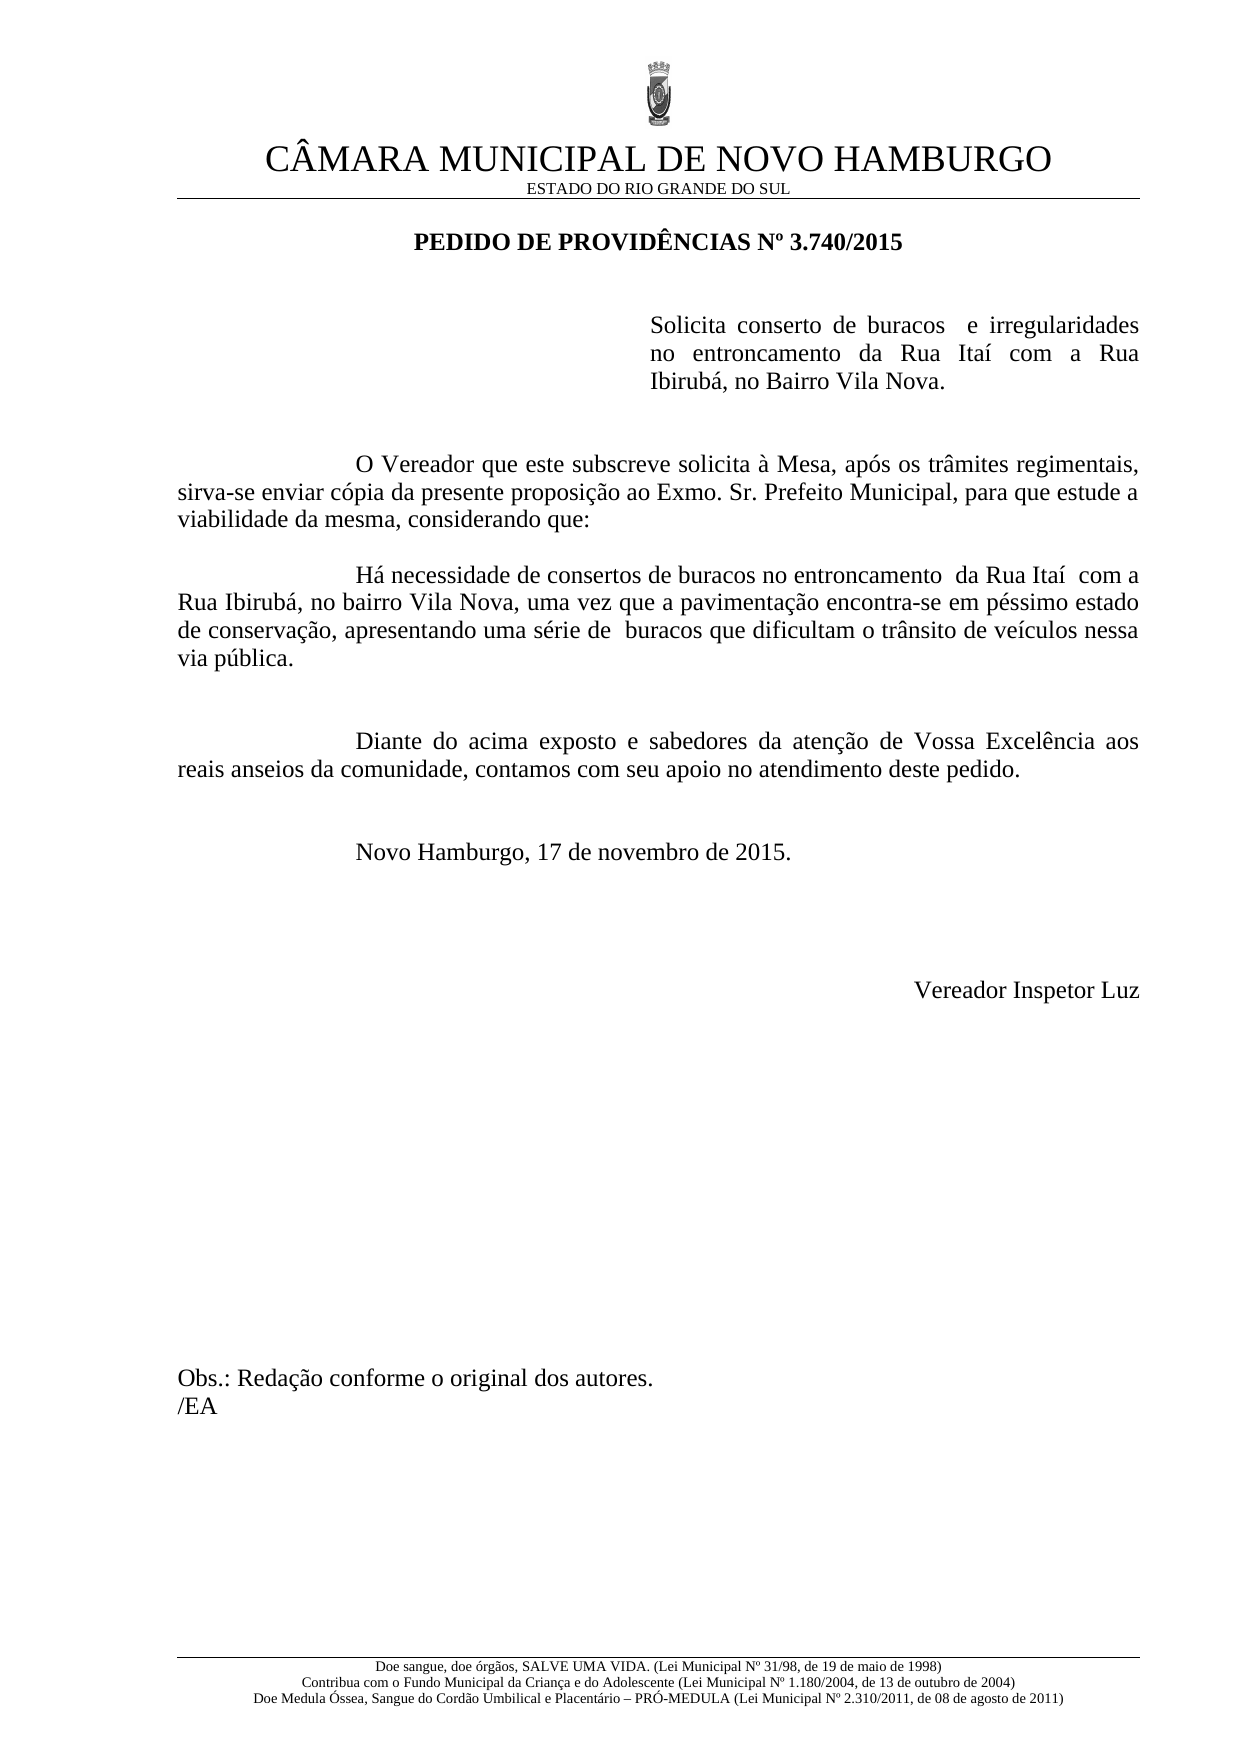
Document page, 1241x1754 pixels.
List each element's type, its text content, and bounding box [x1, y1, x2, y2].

text Novo Hamburgo, 17 de novembro de 2015. [177, 838, 1140, 866]
text Obs.: Redação conforme o original dos autores. [177, 1364, 1140, 1392]
text PEDIDO DE PROVIDÊNCIAS Nº 3.740/2015 [177, 228, 1140, 256]
text Diante do acima exposto e sabedores da atenção de Vossa Excelência aos reais anseios da comunidade, contamos com seu apoio no atendimento deste pedido. [177, 727, 1140, 782]
text Há necessidade de consertos de buracos no entroncamento da Rua Itaí com a Rua Ibirubá, no bairro Vila Nova, uma vez que a pavimentação encontra-se em péssimo estado de conservação, apresentando uma série de buracos que dificultam o trânsito de veículos nessa via pública. [177, 561, 1140, 672]
text /EA [177, 1392, 1140, 1420]
text Vereador Inspetor Luz [177, 976, 1140, 1004]
text O Vereador que este subscreve solicita à Mesa, após os trâmites regimentais, sirva-se enviar cópia da presente proposição ao Exmo. Sr. Prefeito Municipal, para que estude a viabilidade da mesma, considerando que: [177, 450, 1140, 533]
text Solicita conserto de buracos e irregularidades no entroncamento da Rua Itaí com a Rua Ibirubá, no Bairro Vila Nova. [650, 311, 1140, 394]
